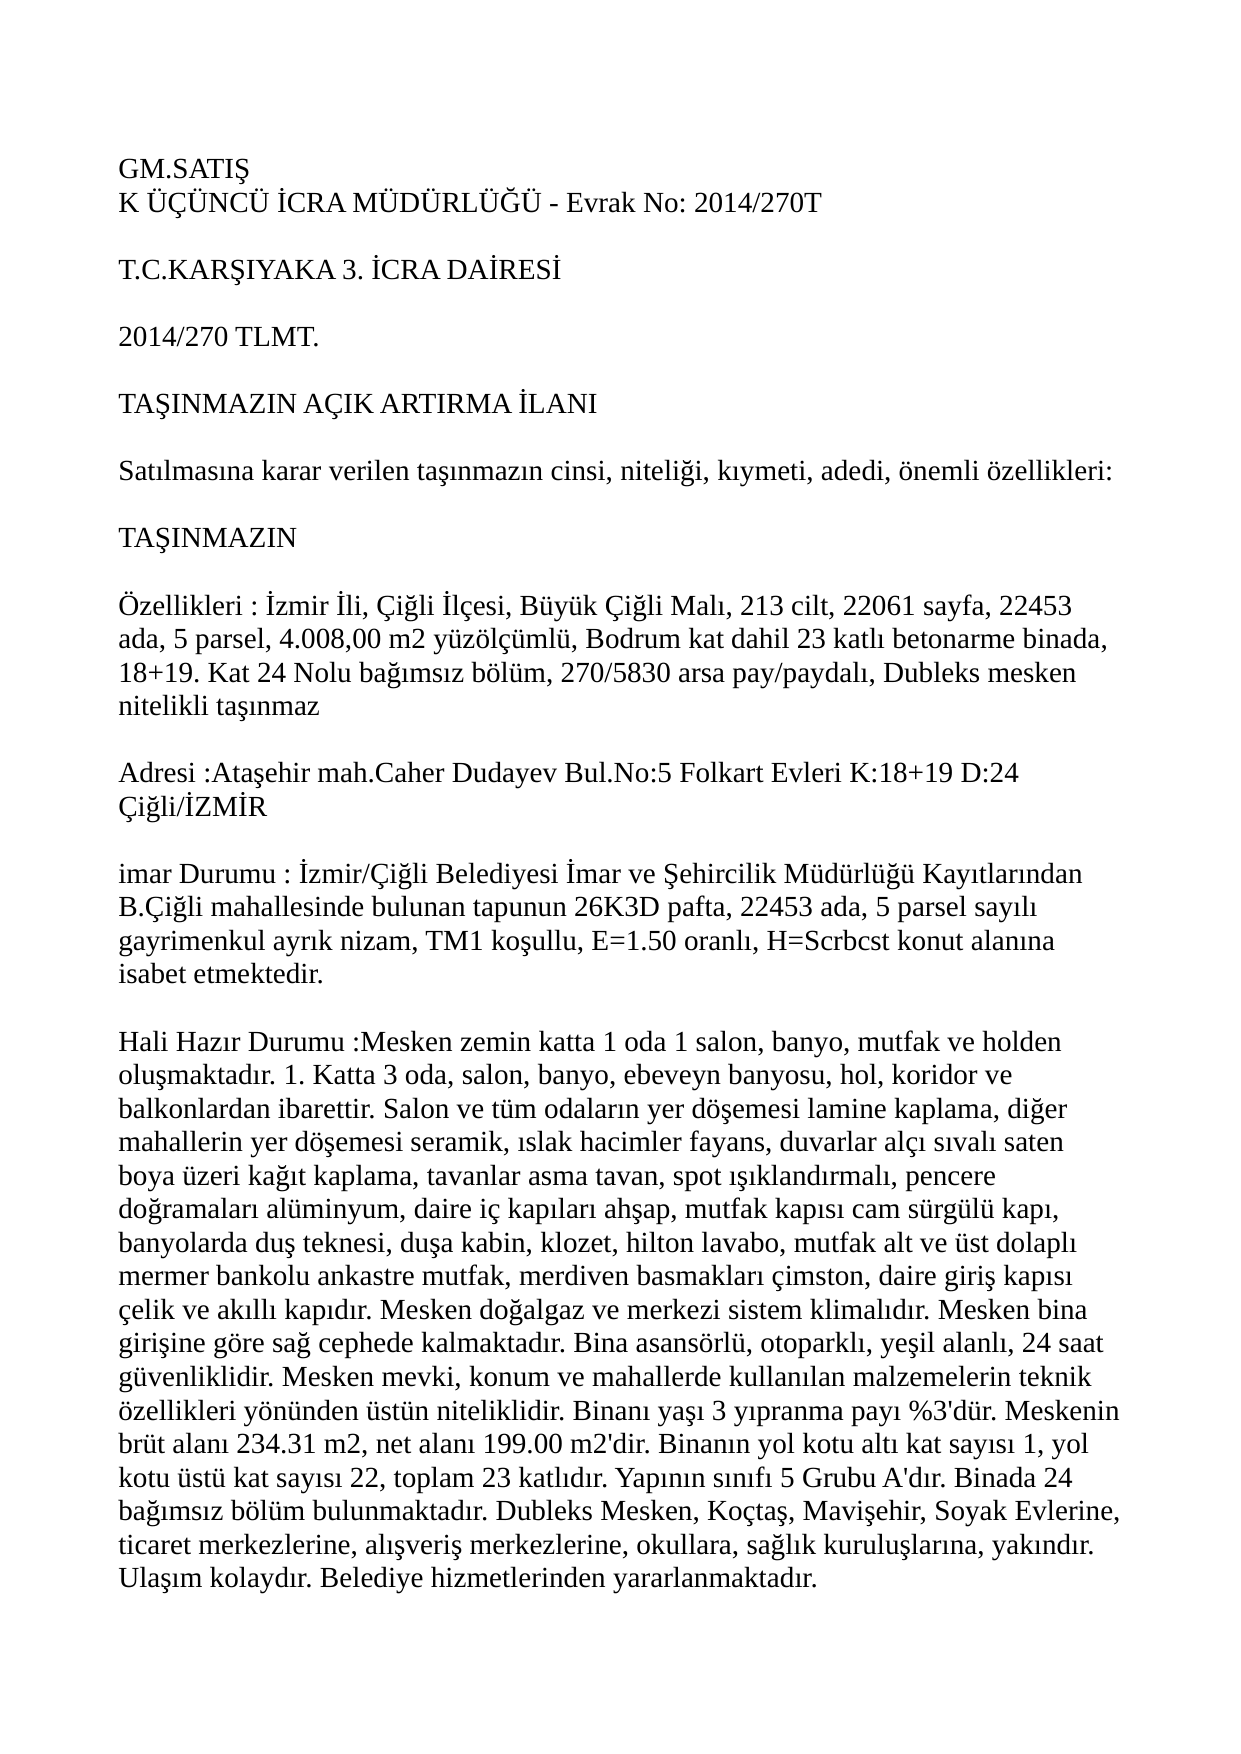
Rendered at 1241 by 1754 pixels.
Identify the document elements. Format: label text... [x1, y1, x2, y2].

text T.C.KARŞIYAKA 3. İCRA DAİRESİ [118, 252, 1122, 286]
text TAŞINMAZIN AÇIK ARTIRMA İLANI [118, 386, 1122, 420]
text GM.SATIŞ [118, 118, 1122, 185]
text Satılmasına karar verilen taşınmazın cinsi, niteliği, kıymeti, adedi, önemli özellikleri: [118, 453, 1122, 487]
text Adresi :Ataşehir mah.Caher Dudayev Bul.No:5 Folkart Evleri K:18+19 D:24 Çiğli/İZMİR [118, 755, 1122, 822]
text imar Durumu : İzmir/Çiğli Belediyesi İmar ve Şehircilik Müdürlüğü Kayıtlarından B.Çiğli mahallesinde bulunan tapunun 26K3D pafta, 22453 ada, 5 parsel sayılı gayrimenkul ayrık nizam, TM1 koşullu, E=1.50 oranlı, H=Scrbcst konut alanına isabet etmektedir. [118, 856, 1122, 990]
text Özellikleri : İzmir İli, Çiğli İlçesi, Büyük Çiğli Malı, 213 cilt, 22061 sayfa, 22453 ada, 5 parsel, 4.008,00 m2 yüzölçümlü, Bodrum kat dahil 23 katlı betonarme binada, 18+19. Kat 24 Nolu bağımsız bölüm, 270/5830 arsa pay/paydalı, Dubleks mesken nitelikli taşınmaz [118, 588, 1122, 722]
text Hali Hazır Durumu :Mesken zemin katta 1 oda 1 salon, banyo, mutfak ve holden oluşmaktadır. 1. Katta 3 oda, salon, banyo, ebeveyn banyosu, hol, koridor ve balkonlardan ibarettir. Salon ve tüm odaların yer döşemesi lamine kaplama, diğer mahallerin yer döşemesi seramik, ıslak hacimler fayans, duvarlar alçı sıvalı saten boya üzeri kağıt kaplama, tavanlar asma tavan, spot ışıklandırmalı, pencere doğramaları alüminyum, daire iç kapıları ahşap, mutfak kapısı cam sürgülü kapı, banyolarda duş teknesi, duşa kabin, klozet, hilton lavabo, mutfak alt ve üst dolaplı mermer bankolu ankastre mutfak, merdiven basmakları çimston, daire giriş kapısı çelik ve akıllı kapıdır. Mesken doğalgaz ve merkezi sistem klimalıdır. Mesken bina girişine göre sağ cephede kalmaktadır. Bina asansörlü, otoparklı, yeşil alanlı, 24 saat güvenliklidir. Mesken mevki, konum ve mahallerde kullanılan malzemelerin teknik özellikleri yönünden üstün niteliklidir. Binanı yaşı 3 yıpranma payı %3'dür. Meskenin brüt alanı 234.31 m2, net alanı 199.00 m2'dir. Binanın yol kotu altı kat sayısı 1, yol kotu üstü kat sayısı 22, toplam 23 katlıdır. Yapının sınıfı 5 Grubu A'dır. Binada 24 bağımsız bölüm bulunmaktadır. Dubleks Mesken, Koçtaş, Mavişehir, Soyak Evlerine, ticaret merkezlerine, alışveriş merkezlerine, okullara, sağlık kuruluşlarına, yakındır. Ulaşım kolaydır. Belediye hizmetlerinden yararlanmaktadır. [118, 1024, 1122, 1594]
text 2014/270 TLMT. [118, 319, 1122, 353]
text TAŞINMAZIN [118, 521, 1122, 554]
text K ÜÇÜNCÜ İCRA MÜDÜRLÜĞÜ - Evrak No: 2014/270T [118, 185, 1122, 219]
